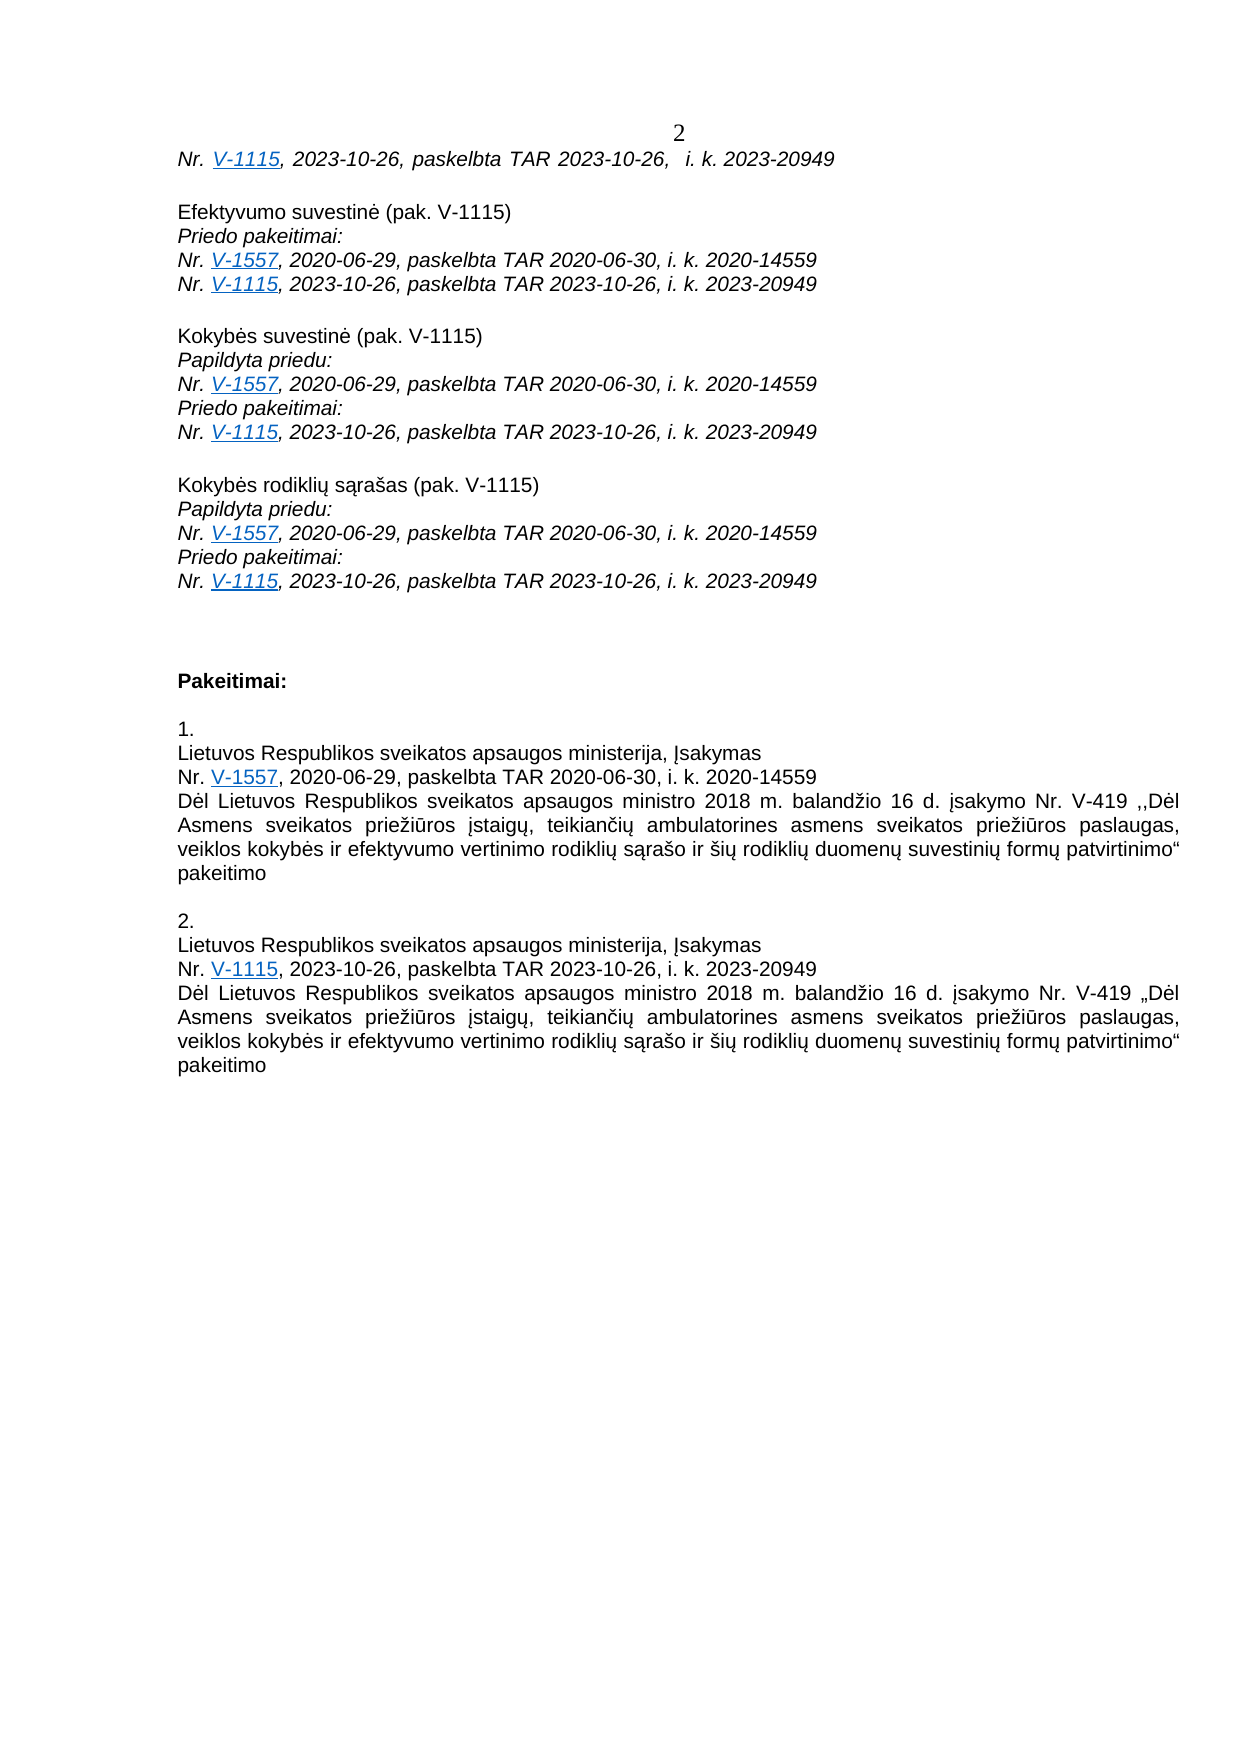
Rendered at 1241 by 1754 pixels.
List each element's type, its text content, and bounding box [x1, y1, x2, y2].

text Efektyvumo suvestinė (pak. V-1115) [177, 199, 1181, 223]
text Lietuvos Respublikos sveikatos apsaugos ministerija, Įsakymas [177, 741, 1181, 765]
text Nr. V-1557, 2020-06-29, paskelbta TAR 2020-06-30, i. k. 2020-14559 [177, 765, 1181, 789]
text Dėl Lietuvos Respublikos sveikatos apsaugos ministro 2018 m. balandžio 16 d. įsakymo Nr. V-419 ,,Dėl Asmens sveikatos priežiūros įstaigų, teikiančių ambulatorines asmens sveikatos priežiūros paslaugas, veiklos kokybės ir efektyvumo vertinimo rodiklių sąrašo ir šių rodiklių duomenų suvestinių formų patvirtinimo“ pakeitimo [177, 789, 1181, 885]
text Nr. V-1115, 2023-10-26, paskelbta TAR 2023-10-26, i. k. 2023-20949 [177, 420, 1181, 444]
text Nr. V-1115, 2023-10-26, paskelbta TAR 2023-10-26, i. k. 2023-20949 [177, 957, 1181, 981]
text Kokybės rodiklių sąrašas (pak. V-1115) [177, 473, 1181, 497]
text Priedo pakeitimai: [177, 544, 1181, 568]
text Papildyta priedu: [177, 348, 1181, 372]
text Priedo pakeitimai: [177, 223, 1181, 247]
text Nr. V-1115, 2023-10-26, paskelbta TAR 2023-10-26, i. k. 2023-20949 [177, 147, 1181, 171]
text Nr. V-1557, 2020-06-29, paskelbta TAR 2020-06-30, i. k. 2020-14559 [177, 521, 1181, 544]
text Priedo pakeitimai: [177, 396, 1181, 420]
text Lietuvos Respublikos sveikatos apsaugos ministerija, Įsakymas [177, 933, 1181, 957]
text Pakeitimai: [177, 669, 1181, 693]
text 2. [177, 909, 1181, 933]
text Kokybės suvestinė (pak. V-1115) [177, 324, 1181, 348]
text Nr. V-1557, 2020-06-29, paskelbta TAR 2020-06-30, i. k. 2020-14559 [177, 247, 1181, 271]
text 1. [177, 717, 1181, 741]
text Papildyta priedu: [177, 497, 1181, 521]
text Nr. V-1115, 2023-10-26, paskelbta TAR 2023-10-26, i. k. 2023-20949 [177, 271, 1181, 295]
text Nr. V-1557, 2020-06-29, paskelbta TAR 2020-06-30, i. k. 2020-14559 [177, 372, 1181, 396]
text Dėl Lietuvos Respublikos sveikatos apsaugos ministro 2018 m. balandžio 16 d. įsakymo Nr. V-419 „Dėl Asmens sveikatos priežiūros įstaigų, teikiančių ambulatorines asmens sveikatos priežiūros paslaugas, veiklos kokybės ir efektyvumo vertinimo rodiklių sąrašo ir šių rodiklių duomenų suvestinių formų patvirtinimo“ pakeitimo [177, 981, 1181, 1076]
text Nr. V-1115, 2023-10-26, paskelbta TAR 2023-10-26, i. k. 2023-20949 [177, 568, 1181, 592]
